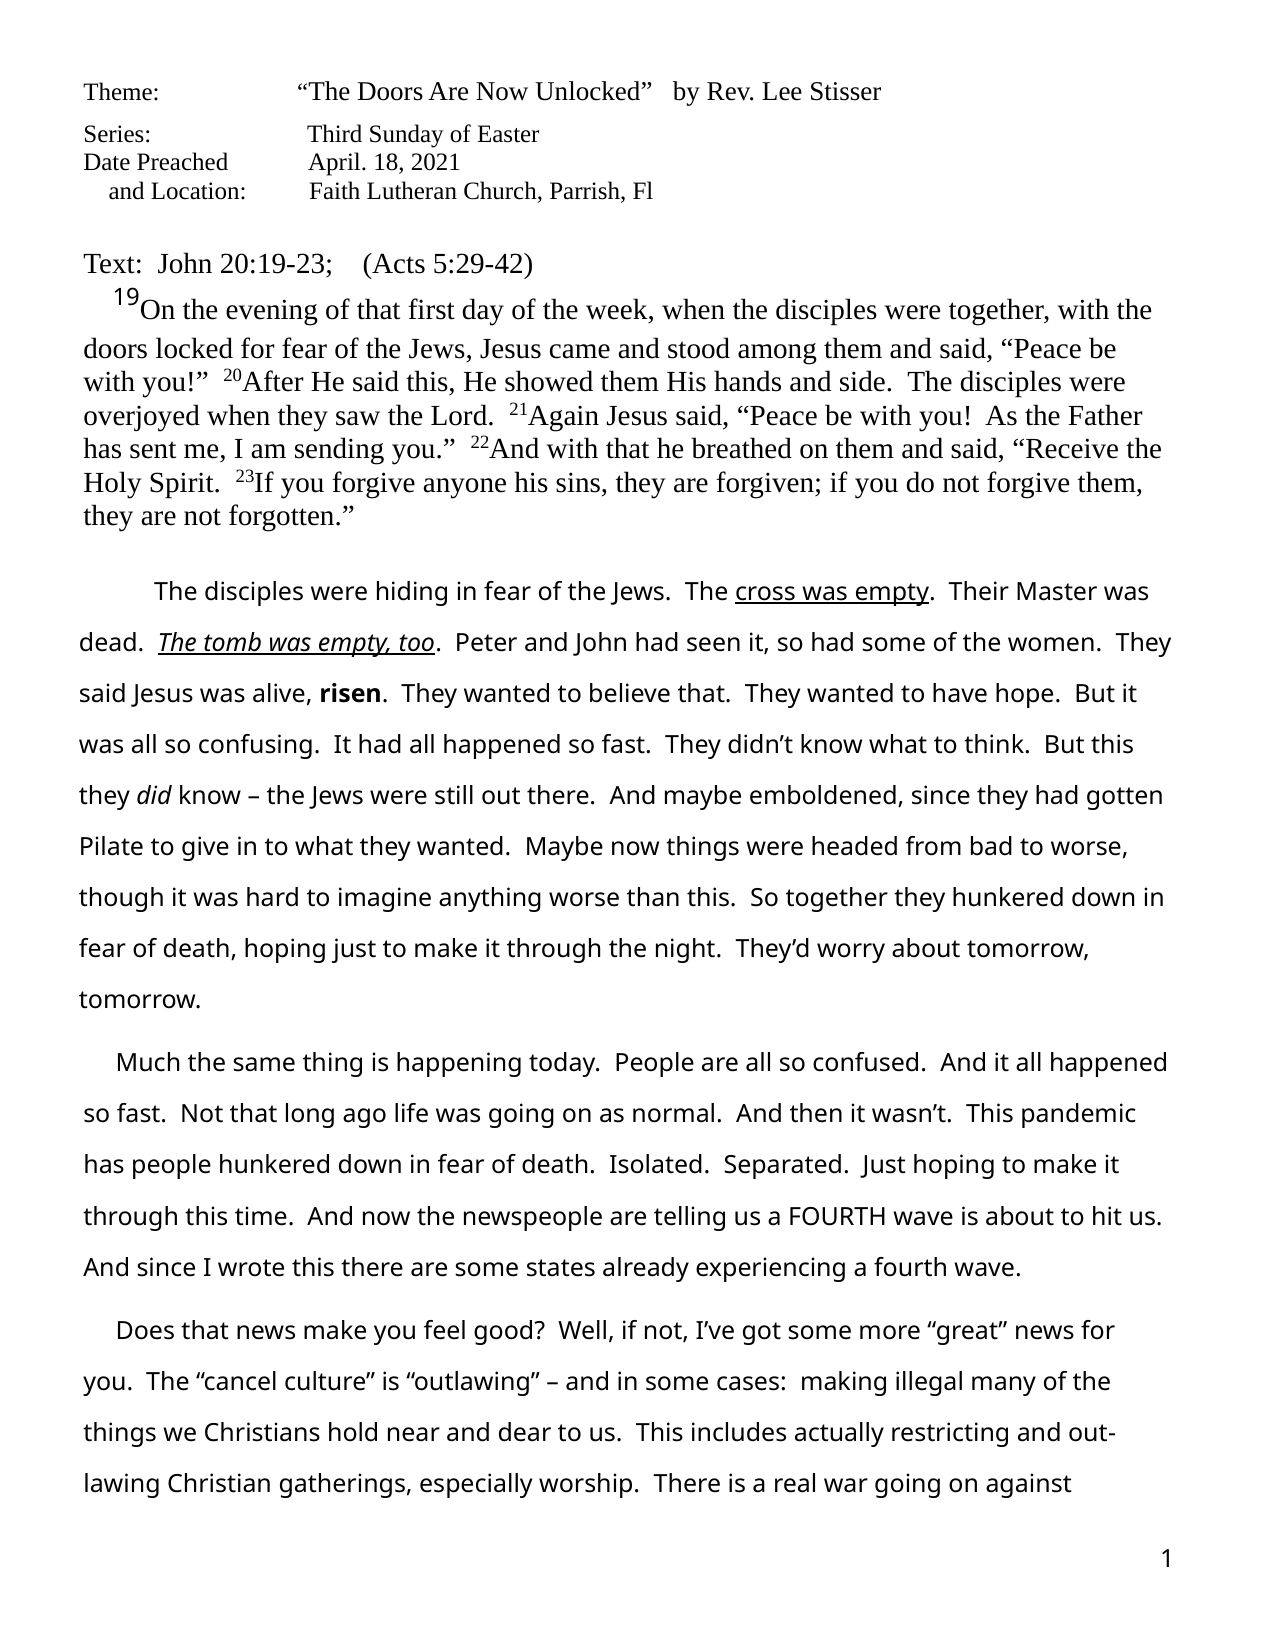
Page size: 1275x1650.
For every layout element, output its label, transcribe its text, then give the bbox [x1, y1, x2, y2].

text Much the same thing is happening today. People are all so confused. And it all happened so fast. Not that long ago life was going on as normal. And then it wasn’t. This pandemic has people hunkered down in fear of death. Isolated. Separated. Just hoping to make it through this time. And now the newspeople are telling us a FOURTH wave is about to hit us. And since I wrote this there are some states already experiencing a fourth wave. [83, 1045, 1174, 1283]
text Text: John 20:19-23; (Acts 5:29-42) [83, 246, 1174, 280]
text Does that news make you feel good? Well, if not, I’ve got some more “great” news for you. The “cancel culture” is “outlawing” – and in some cases: making illegal many of the things we Christians hold near and dear to us. This includes actually restricting and out­lawing Christian gatherings, especially worship. There is a real war going on against [83, 1313, 1174, 1500]
text The disciples were hiding in fear of the Jews. The cross was empty. Their Master was dead. The tomb was empty, too. Peter and John had seen it, so had some of the women. They said Jesus was alive, risen. They wanted to believe that. They wanted to have hope. But it was all so confusing. It had all happened so fast. They didn’t know what to think. But this they did know – the Jews were still out there. And maybe emboldened, since they had gotten Pilate to give in to what they wanted. Maybe now things were headed from bad to worse, though it was hard to imagine anything worse than this. So together they hunkered down in fear of death, hoping just to make it through the night. They’d worry about tomorrow, tomorrow. [79, 573, 1178, 1016]
text 19On the evening of that first day of the week, when the disciples were together, with the doors locked for fear of the Jews, Jesus came and stood among them and said, “Peace be with you!” 20After He said this, He showed them His hands and side. The disciples were overjoyed when they saw the Lord. 21Again Jesus said, “Peace be with you! As the Father has sent me, I am sending you.” 22And with that he breathed on them and said, “Receive the Holy Spirit. 23If you forgive anyone his sins, they are forgiven; if you do not forgive them, they are not forgotten.” [83, 280, 1174, 532]
text and Location: Faith Lutheran Church, Parrish, Fl [83, 176, 1174, 205]
text Theme: “The Doors Are Now Unlocked” by Rev. Lee Stisser [83, 75, 1174, 106]
text Series: Third Sunday of Easter [83, 119, 1174, 147]
text Date Preached April. 18, 2021 [83, 147, 1174, 176]
